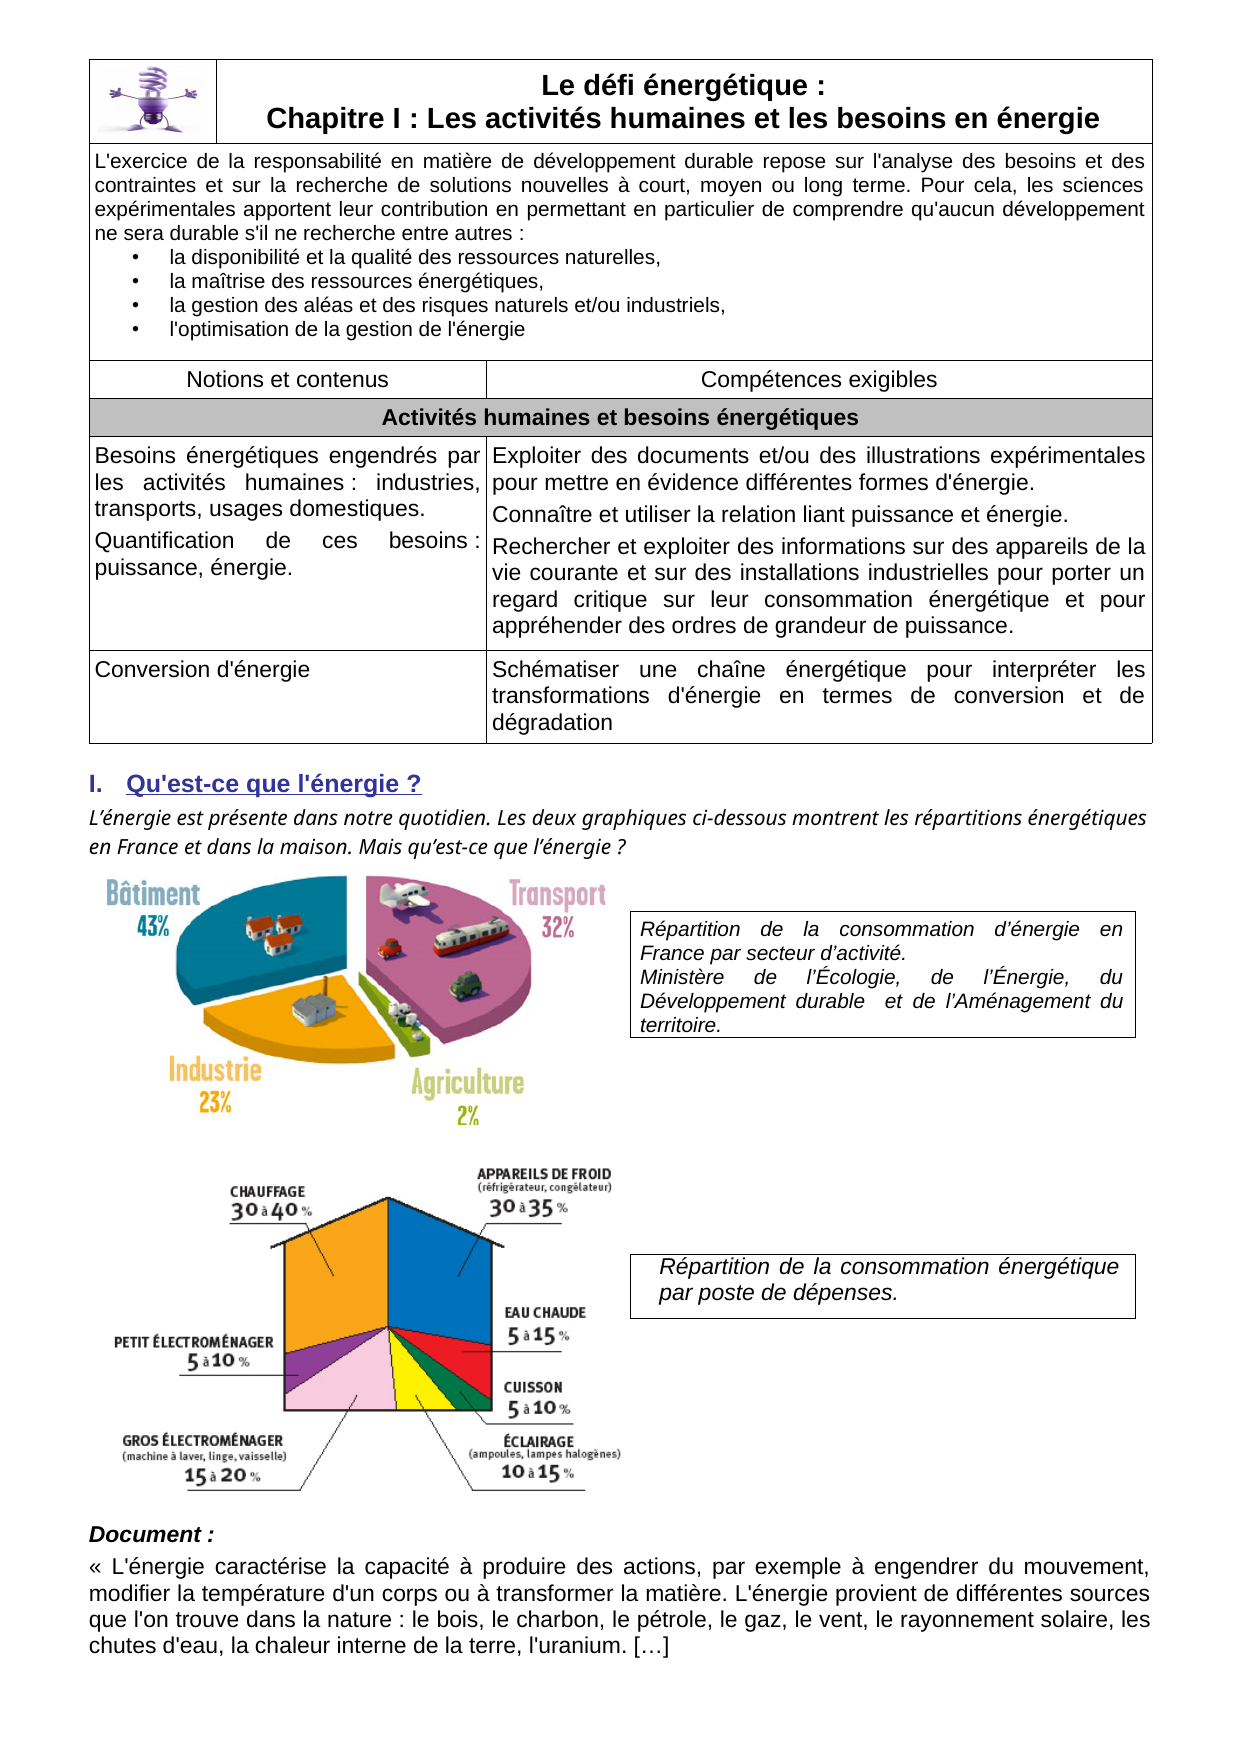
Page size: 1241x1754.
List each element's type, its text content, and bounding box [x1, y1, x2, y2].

table_header Notions et contenus [90, 361, 486, 398]
picture [107, 875, 606, 1125]
table_cell Besoins énergétiques engendrés par les activités humaines : industries, transports, usages domestiques. Quantification de ces besoins : puissance, énergie. [90, 437, 486, 650]
table_header Le défi énergétique : Chapitre I : Les activités humaines et les besoins en énergie [217, 60, 1152, 143]
table_header [90, 60, 216, 143]
text Répartition de la consommation énergétique par poste de dépenses. [641, 1255, 1122, 1305]
text L’énergie est présente dans notre quotidien. Les deux graphiques ci-dessous montrent les répartitions énergétiques en France et dans la maison. Mais qu’est-ce que l’énergie ? [89, 803, 1152, 860]
table_header Compétences exigibles [487, 361, 1152, 398]
subtitle Qu'est-ce que l'énergie ? [89, 769, 1152, 798]
text Répartition de la consommation d’énergie en France par secteur d’activité. [631, 917, 1126, 965]
table_cell Schématiser une chaîne énergétique pour interpréter les transformations d'énergie en termes de conversion et de dégradation [487, 651, 1152, 742]
table_cell L'exercice de la responsabilité en matière de développement durable repose sur l'analyse des besoins et des contraintes et sur la recherche de solutions nouvelles à court, moyen ou long terme. Pour cela, les sciences expérimentales apportent leur contribution en permettant en particulier de comprendre qu'aucun développement ne sera durable s'il ne recherche entre autres : la disponibilité et la qualité des ressources naturelles, la maîtrise des ressources énergétiques, la gestion des aléas et des risques naturels et/ou industriels, l'optimisation de la gestion de l'énergie [90, 144, 1152, 360]
table_cell Conversion d'énergie [90, 651, 486, 742]
text Ministère de l’Écologie, de l’Énergie, du Développement durable et de l’Aménagement du territoire. [631, 965, 1126, 1037]
text Document : [89, 1521, 1126, 1547]
table_cell Activités humaines et besoins énergétiques [90, 399, 1152, 436]
text « L'énergie caractérise la capacité à produire des actions, par exemple à engendrer du mouvement, modifier la température d'un corps ou à transformer la matière. L'énergie provient de différentes sources que l'on trouve dans la nature : le bois, le charbon, le pétrole, le gaz, le vent, le rayonnement solaire, les chutes d'eau, la chaleur interne de la terre, l'uranium. […] [89, 1553, 1152, 1659]
picture [108, 1166, 625, 1510]
table_cell Exploiter des documents et/ou des illustrations expérimentales pour mettre en évidence différentes formes d'énergie. Connaître et utiliser la relation liant puissance et énergie. Rechercher et exploiter des informations sur des appareils de la vie courante et sur des installations industrielles pour porter un regard critique sur leur consommation énergétique et pour appréhender des ordres de grandeur de puissance. [487, 437, 1152, 650]
picture [97, 65, 207, 137]
